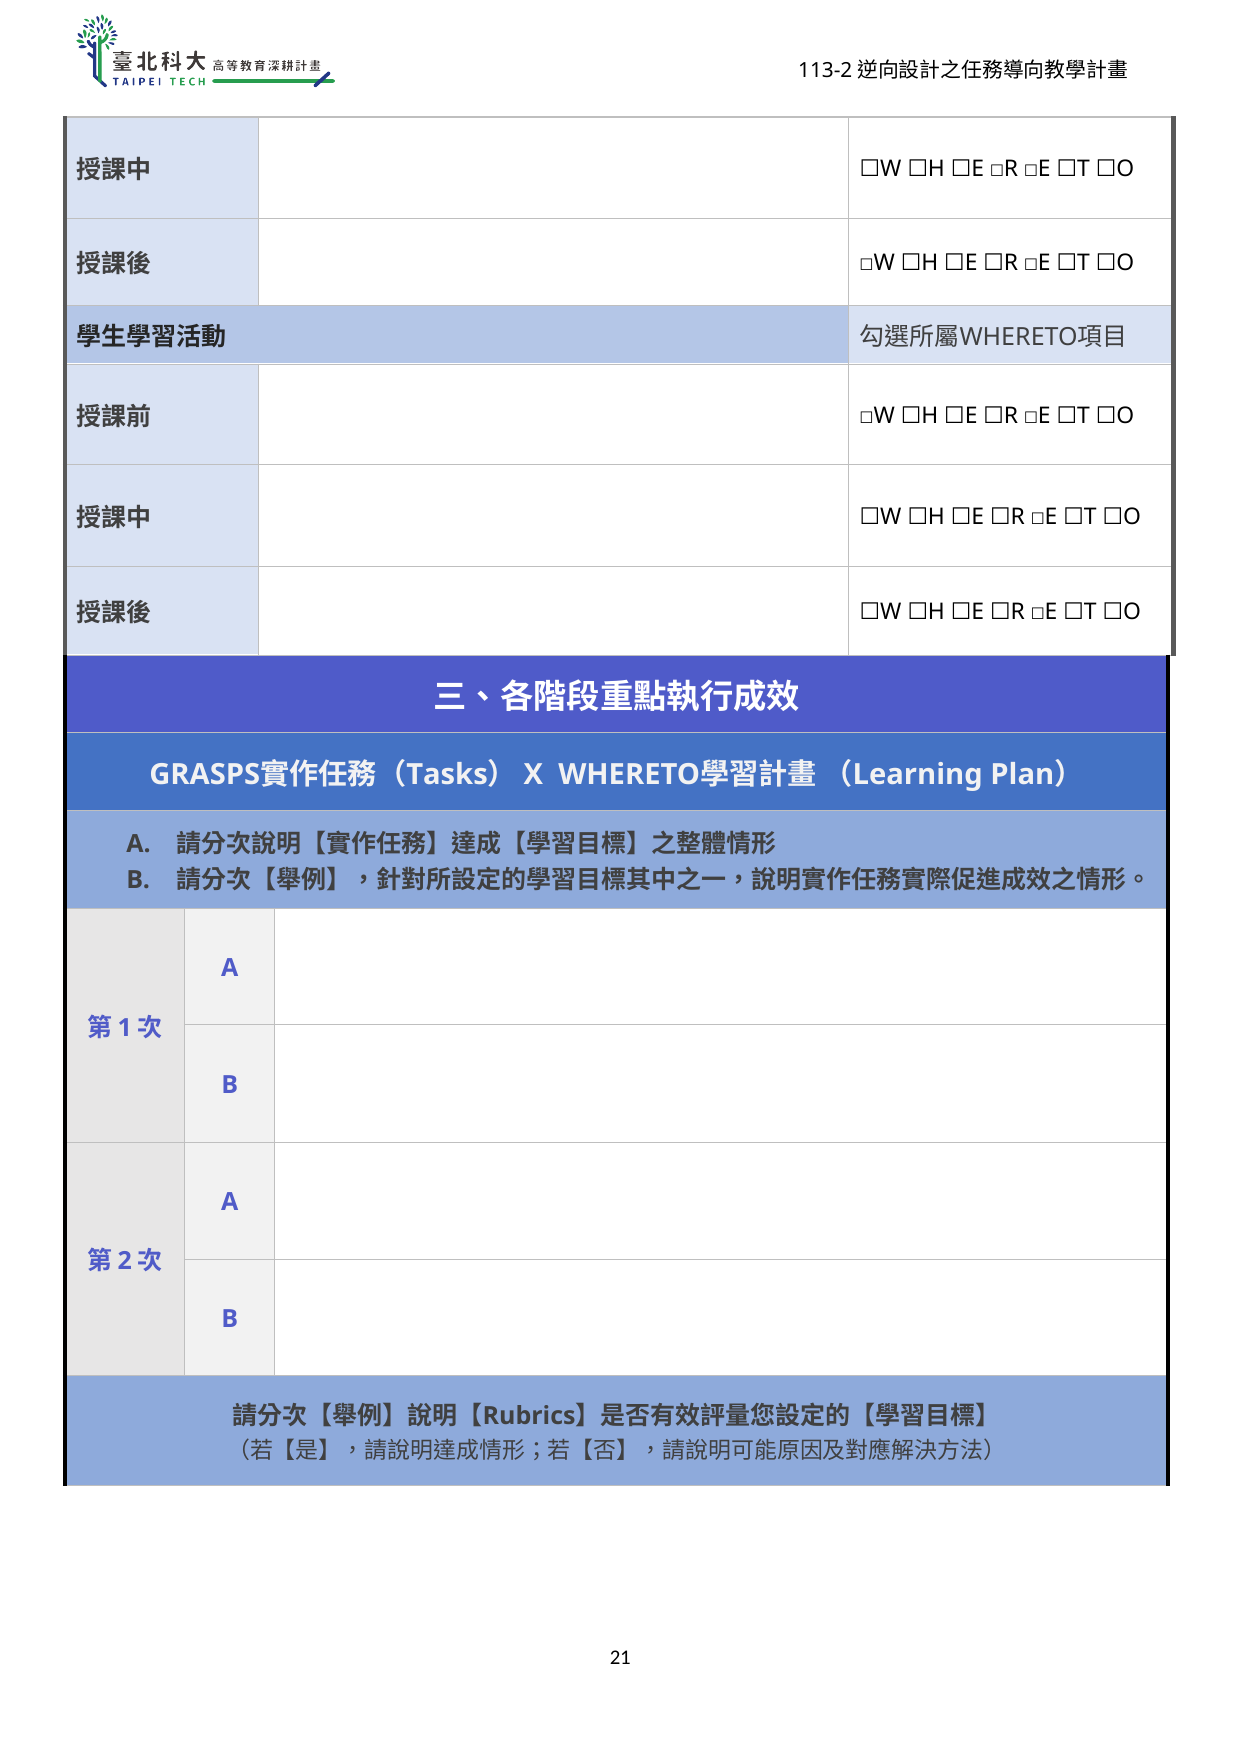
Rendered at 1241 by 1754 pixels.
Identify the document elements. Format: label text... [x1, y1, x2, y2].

table_cell [259, 365, 848, 464]
table_cell [259, 465, 848, 566]
table_cell ☐W ☐H ☐E ☐R ☐E ☐T ☐O [849, 118, 1171, 218]
table_cell B [185, 1260, 274, 1375]
table_cell [275, 1025, 1166, 1142]
table_cell [259, 219, 848, 305]
table_cell 勾選所屬WHERETO項目 [849, 306, 1171, 363]
table_cell 三、各階段重點執行成效 [67, 656, 1166, 732]
table_cell 請分次說明【實作任務】達成【學習目標】之整體情形 請分次【舉例】，針對所設定的學習目標其中之一，說明實作任務實際促進成效之情形。 [67, 811, 1166, 908]
table_cell [275, 909, 1166, 1024]
table_cell [259, 567, 848, 654]
table_cell B [185, 1025, 274, 1142]
table_cell 授課後 [67, 567, 258, 654]
table_cell 授課中 [67, 465, 258, 566]
table_cell [275, 1143, 1166, 1259]
table_cell 請分次【舉例】說明【Rubrics】是否有效評量您設定的【學習目標】 （若【是】，請說明達成情形；若【否】，請說明可能原因及對應解決方法） [67, 1376, 1166, 1485]
table_cell 學生學習活動 [67, 306, 848, 363]
table_cell ☐W ☐H ☐E ☐R ☐E ☐T ☐O [849, 567, 1171, 654]
table_cell GRASPS實作任務（Tasks） X WHERETO學習計畫 （Learning Plan） [67, 733, 1166, 810]
table_cell 授課前 [67, 365, 258, 464]
table_cell [259, 118, 848, 218]
table_cell A [185, 909, 274, 1024]
table_cell ☐W ☐H ☐E ☐R ☐E ☐T ☐O [849, 465, 1171, 566]
table_cell ☐W ☐H ☐E ☐R ☐E ☐T ☐O [849, 219, 1171, 305]
table_cell [275, 1260, 1166, 1375]
table_cell ☐W ☐H ☐E ☐R ☐E ☐T ☐O [849, 365, 1171, 464]
table_cell 授課中 [67, 118, 258, 218]
table_cell 授課後 [67, 219, 258, 305]
table_cell 第2次 [67, 1143, 184, 1375]
table_cell 第1次 [67, 909, 184, 1142]
table_cell A [185, 1143, 274, 1259]
